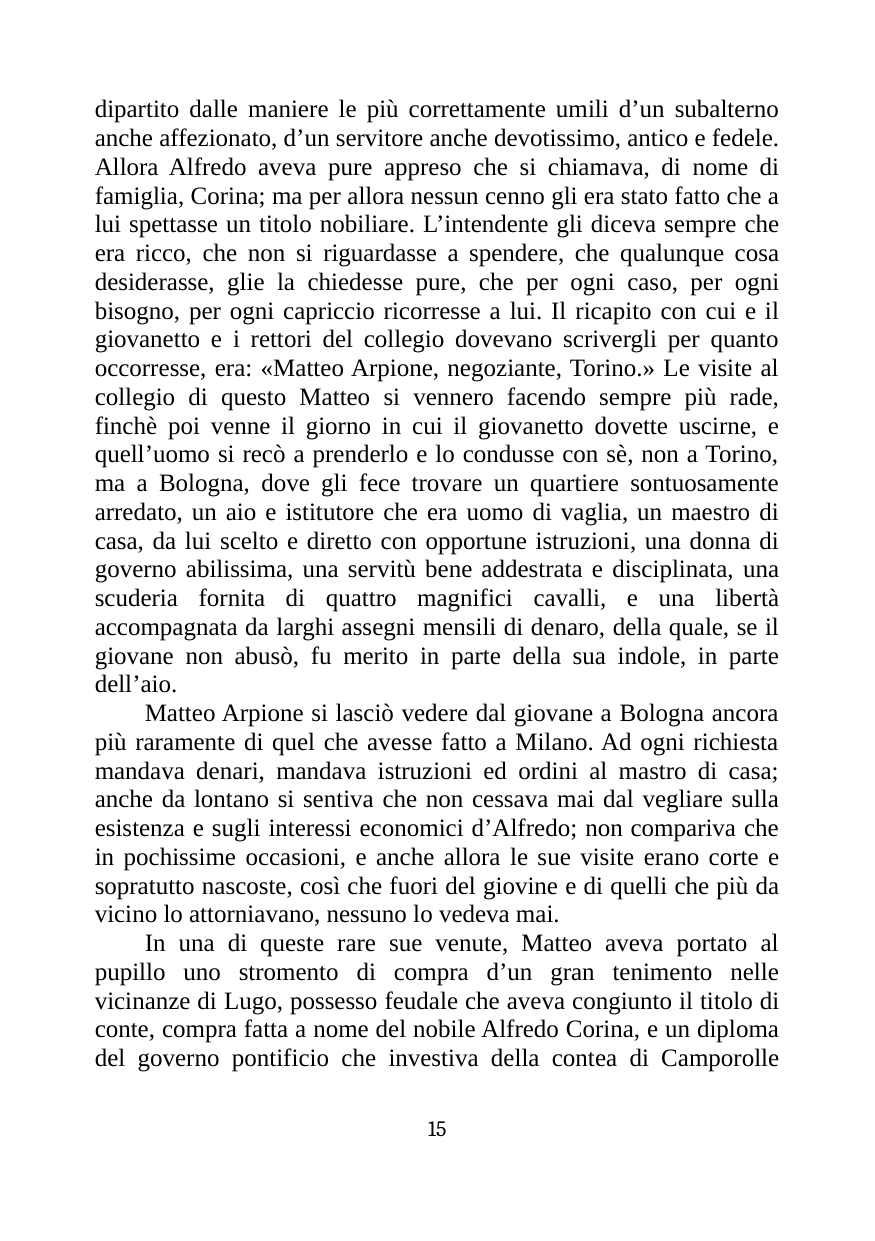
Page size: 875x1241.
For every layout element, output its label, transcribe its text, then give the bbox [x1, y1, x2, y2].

text In una di queste rare sue venute, Matteo aveva portato al pupillo uno stromento di compra d’un gran tenimento nelle vicinanze di Lugo, possesso feudale che aveva congiunto il titolo di conte, compra fatta a nome del nobile Alfredo Corina, e un diploma del governo pontificio che investiva della contea di Camporolle [94, 928, 779, 1072]
text Matteo Arpione si lasciò vedere dal giovane a Bologna ancora più raramente di quel che avesse fatto a Milano. Ad ogni richiesta mandava denari, mandava istruzioni ed ordini al mastro di casa; anche da lontano si sentiva che non cessava mai dal vegliare sulla esistenza e sugli interessi economici d’Alfredo; non compariva che in pochissime occasioni, e anche allora le sue visite erano corte e sopratutto nascoste, così che fuori del giovine e di quelli che più da vicino lo attorniavano, nessuno lo vedeva mai. [94, 698, 779, 928]
text dipartito dalle maniere le più correttamente umili d’un subalterno anche affezionato, d’un servitore anche devotissimo, antico e fedele. Allora Alfredo aveva pure appreso che si chiamava, di nome di famiglia, Corina; ma per allora nessun cenno gli era stato fatto che a lui spettasse un titolo nobiliare. L’intendente gli diceva sempre che era ricco, che non si riguardasse a spendere, che qualunque cosa desiderasse, glie la chiedesse pure, che per ogni caso, per ogni bisogno, per ogni capriccio ricorresse a lui. Il ricapito con cui e il giovanetto e i rettori del collegio dovevano scrivergli per quanto occorresse, era: «Matteo Arpione, negoziante, Torino.» Le visite al collegio di questo Matteo si vennero facendo sempre più rade, finchè poi venne il giorno in cui il giovanetto dovette uscirne, e quell’uomo si recò a prenderlo e lo condusse con sè, non a Torino, ma a Bologna, dove gli fece trovare un quartiere sontuosamente arredato, un aio e istitutore che era uomo di vaglia, un maestro di casa, da lui scelto e diretto con opportune istruzioni, una donna di governo abilissima, una servitù bene addestrata e disciplinata, una scuderia fornita di quattro magnifici cavalli, e una libertà accompagnata da larghi assegni mensili di denaro, della quale, se il giovane non abusò, fu merito in parte della sua indole, in parte dell’aio. [94, 94, 779, 698]
